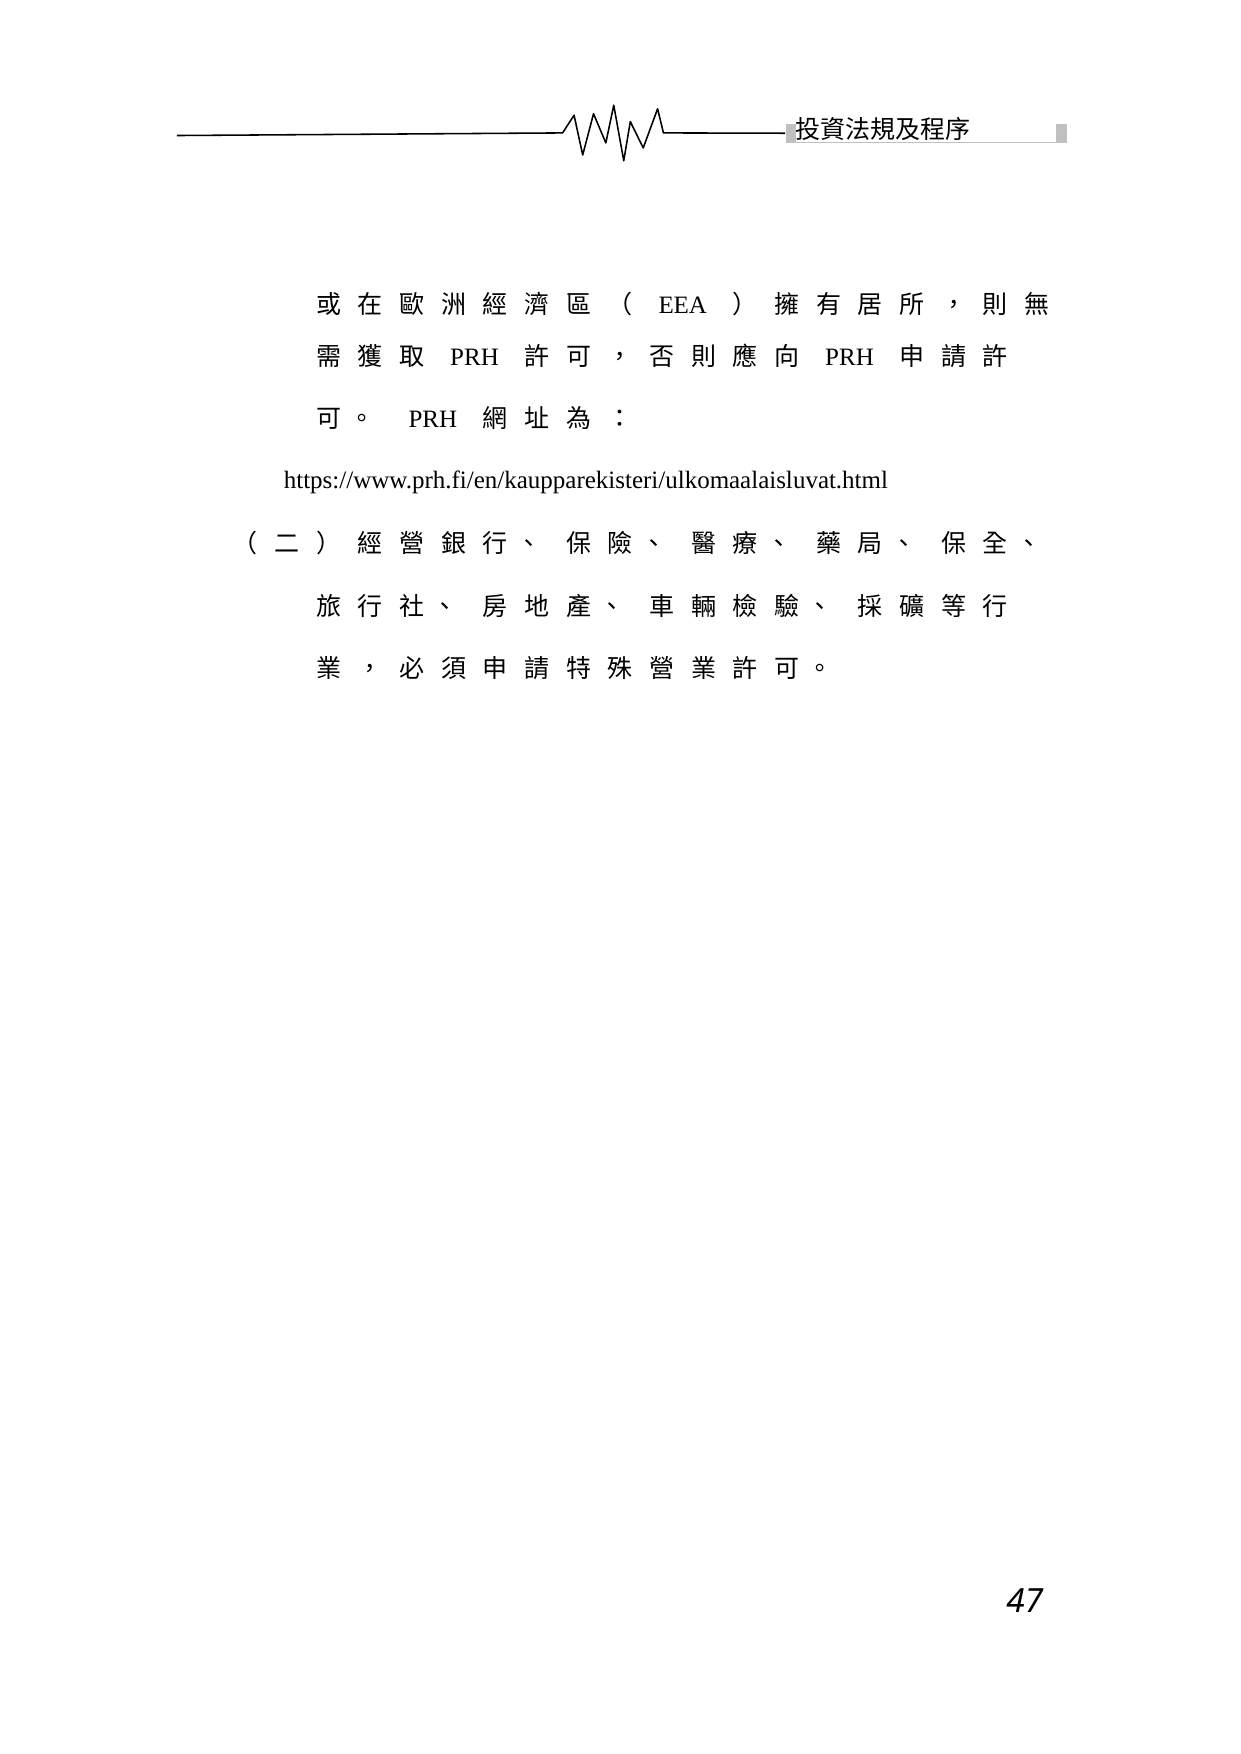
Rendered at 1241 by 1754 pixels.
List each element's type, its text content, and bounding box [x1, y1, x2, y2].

text 或在歐洲經濟區（EEA）擁有居所，則無需獲取PRH許可，否則應向PRH申請許可。PRH網址為： [207, 250, 1058, 438]
text （二）經營銀行、保險、醫療、藥局、保全、旅行社、房地產、車輛檢驗、採礦等行業，必須申請特殊營業許可。 [207, 500, 1058, 688]
text https://www.prh.fi/en/kaupparekisteri/ulkomaalaisluvat.html [207, 438, 1058, 500]
